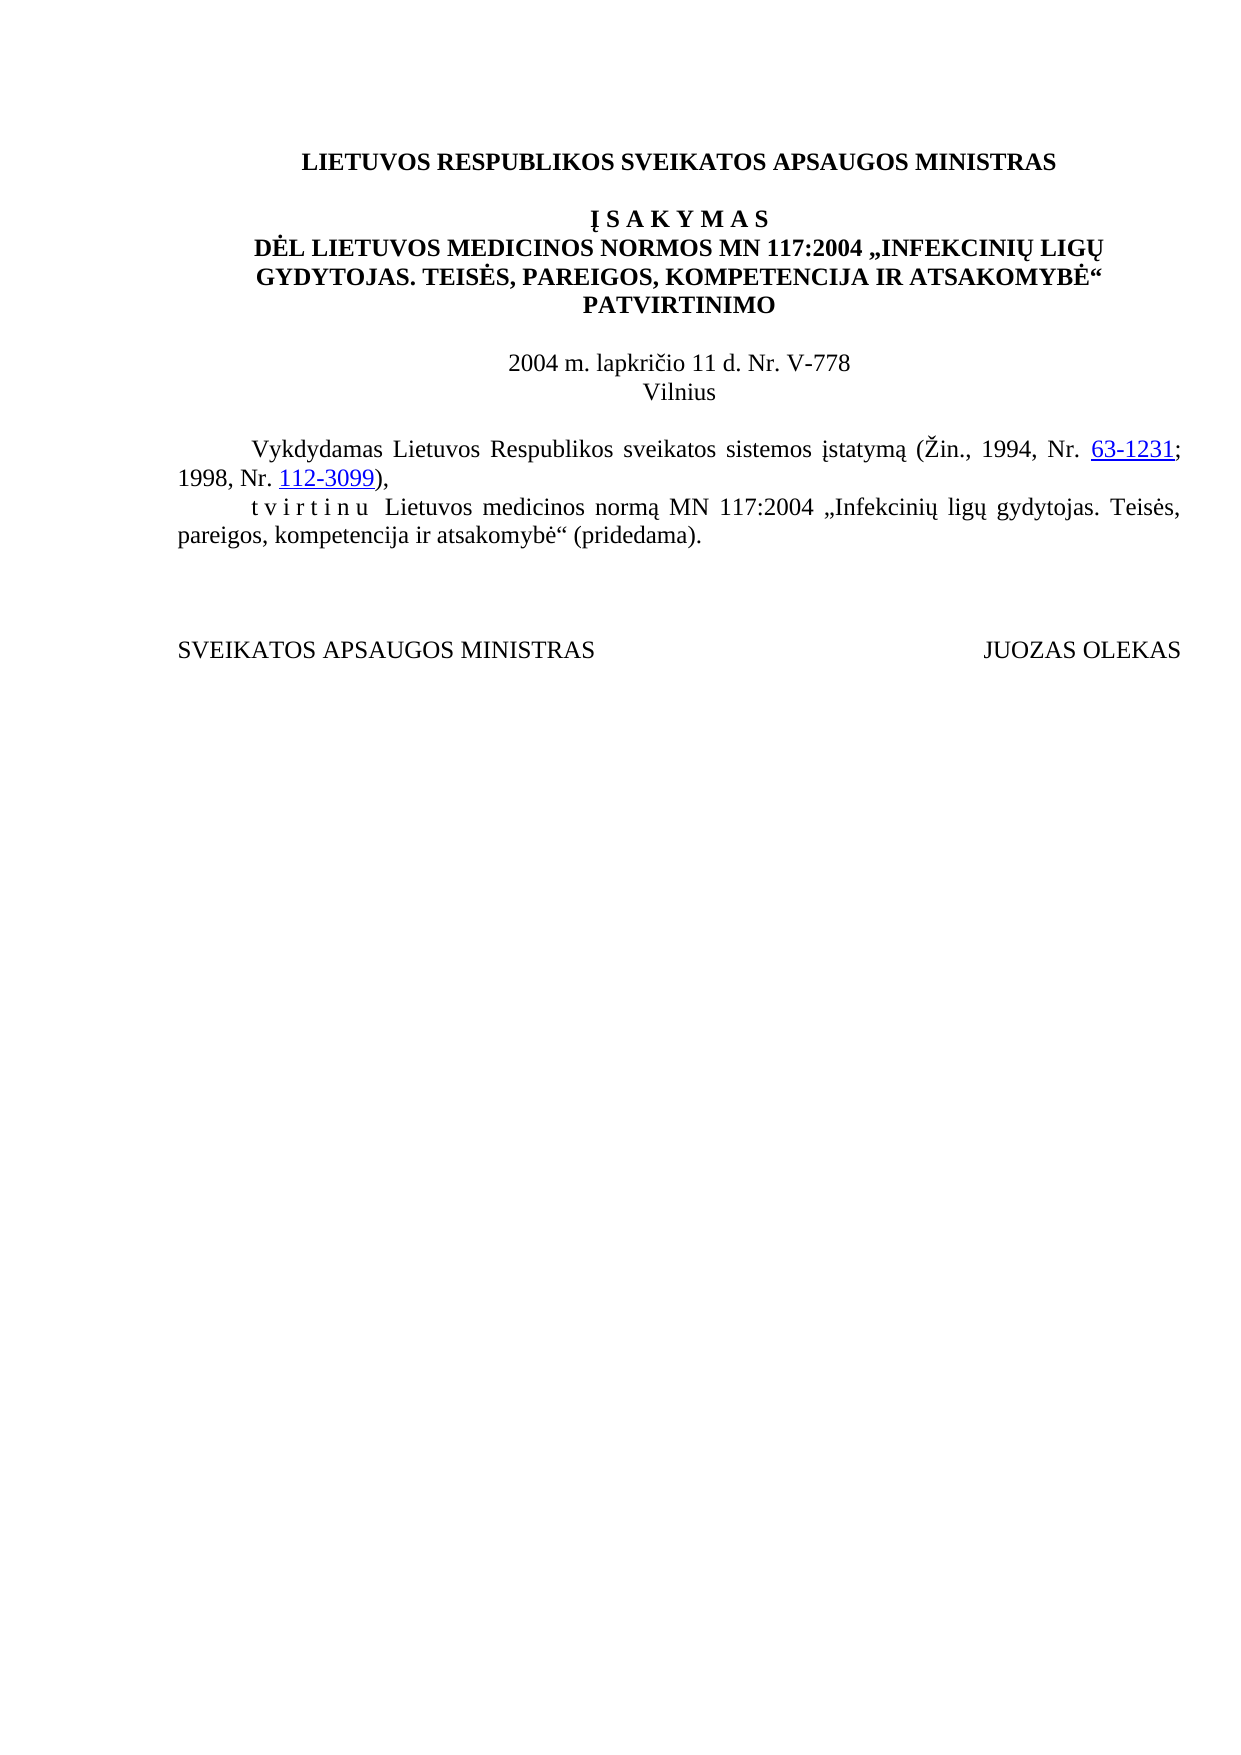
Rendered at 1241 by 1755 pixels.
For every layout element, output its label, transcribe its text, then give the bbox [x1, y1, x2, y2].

text LIETUVOS RESPUBLIKOS SVEIKATOS APSAUGOS MINISTRAS [177, 147, 1181, 176]
text DĖL LIETUVOS MEDICINOS NORMOS MN 117:2004 „INFEKCINIŲ LIGŲ GYDYTOJAS. TEISĖS, PAREIGOS, KOMPETENCIJA IR ATSAKOMYBĖ“ PATVIRTINIMO [177, 233, 1181, 319]
text Vykdydamas Lietuvos Respublikos sveikatos sistemos įstatymą (Žin., 1994, Nr. 63-1231; 1998, Nr. 112-3099), [177, 434, 1181, 492]
text Į S A K Y M A S [177, 204, 1181, 233]
text Vilnius [177, 377, 1181, 406]
text SVEIKATOS APSAUGOS MINISTRAS JUOZAS OLEKAS [177, 636, 1181, 664]
text 2004 m. lapkričio 11 d. Nr. V-778 [177, 348, 1181, 377]
text tvirtinu Lietuvos medicinos normą MN 117:2004 „Infekcinių ligų gydytojas. Teisės, pareigos, kompetencija ir atsakomybė“ (pridedama). [177, 492, 1181, 549]
